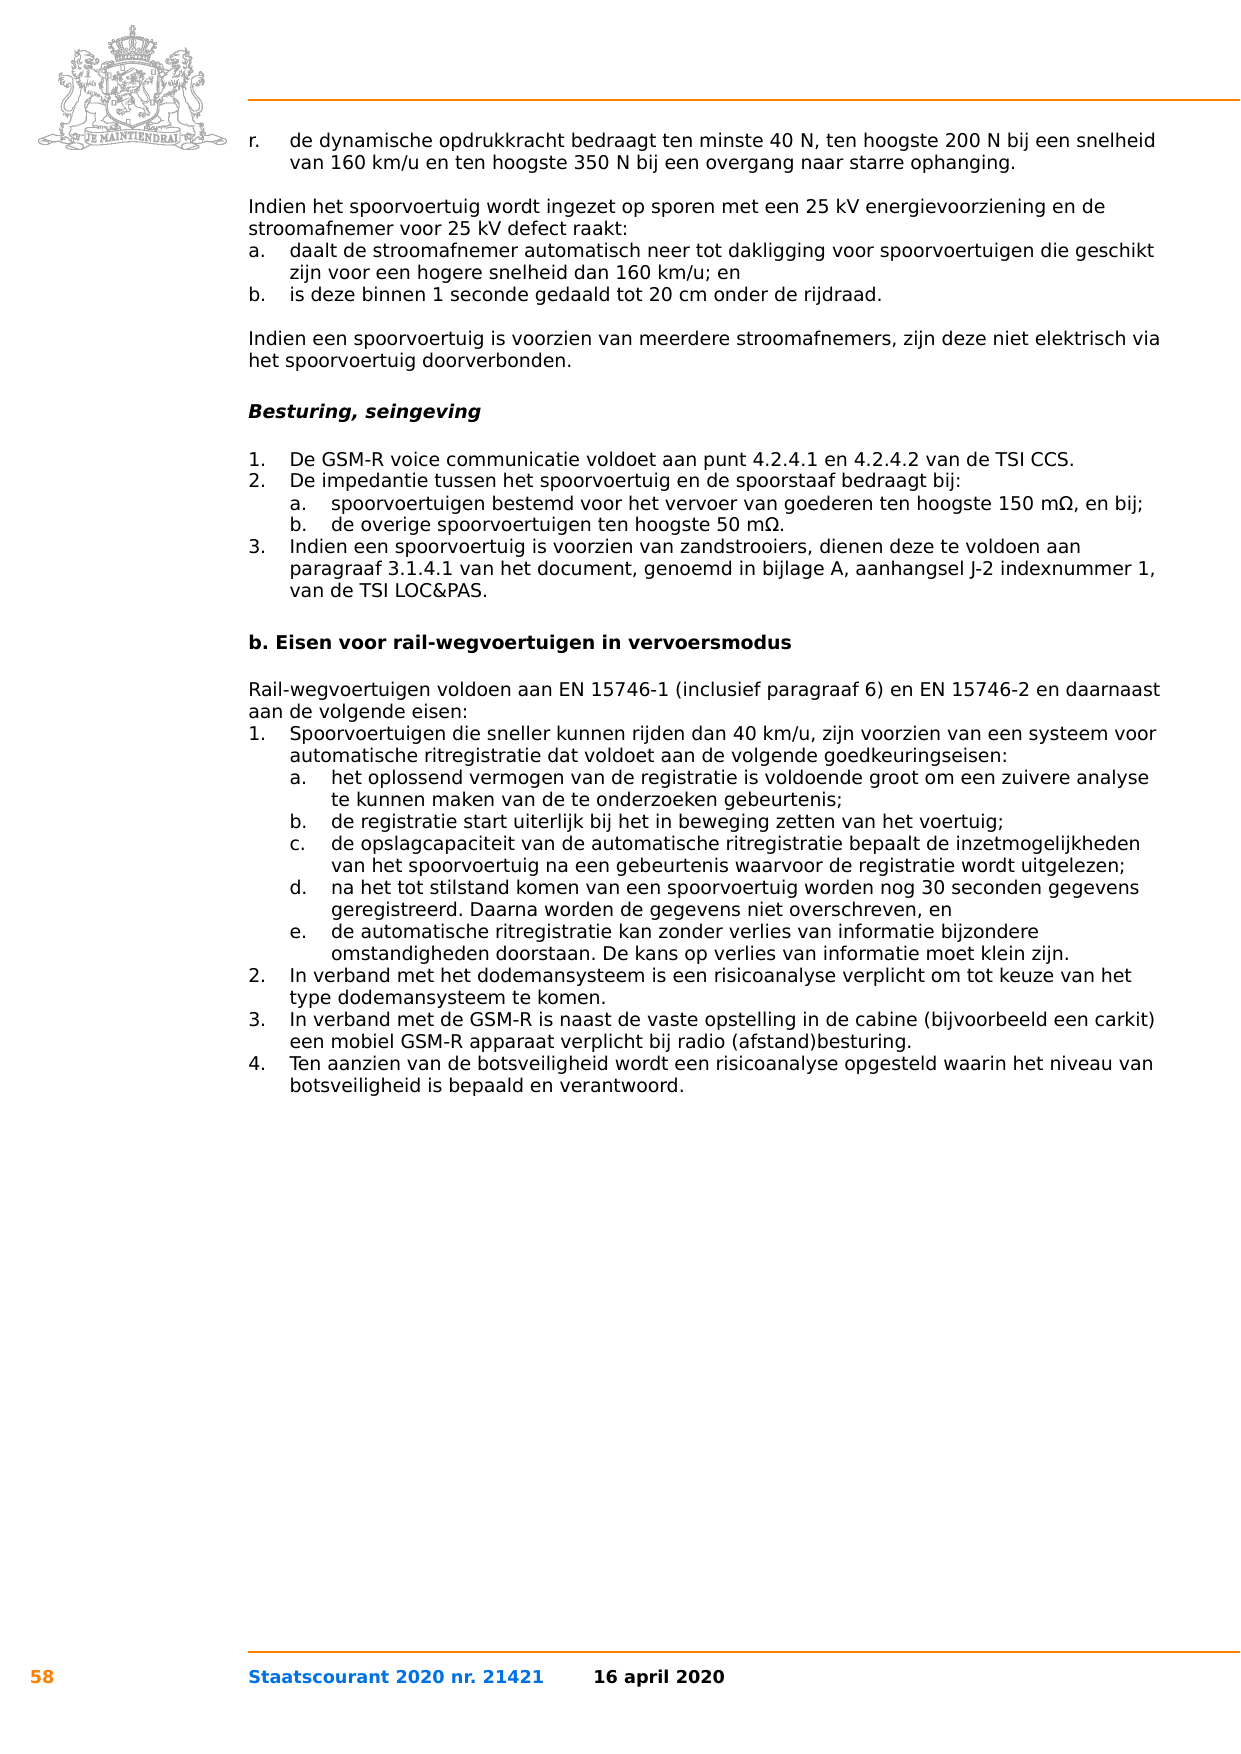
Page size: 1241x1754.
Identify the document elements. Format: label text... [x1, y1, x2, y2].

text b. de registratie start uiterlijk bij het in beweging zetten van het voertuig; [289, 811, 1163, 833]
text a. het oplossend vermogen van de registratie is voldoende groot om een zuivere analyse te kunnen maken van de te onderzoeken gebeurtenis; [289, 767, 1163, 811]
text Indien een spoorvoertuig is voorzien van meerdere stroomafnemers, zijn deze niet elektrisch via het spoorvoertuig doorverbonden. [248, 327, 1163, 371]
text a. spoorvoertuigen bestemd voor het vervoer van goederen ten hoogste 150 mΩ, en bij; [289, 492, 1163, 514]
text 1. Spoorvoertuigen die sneller kunnen rijden dan 40 km/u, zijn voorzien van een systeem voor automatische ritregistratie dat voldoet aan de volgende goedkeuringseisen: [248, 723, 1163, 767]
text 3. In verband met de GSM-R is naast de vaste opstelling in de cabine (bijvoorbeeld een carkit) een mobiel GSM-R apparaat verplicht bij radio (afstand)besturing. [248, 1009, 1163, 1053]
text 3. Indien een spoorvoertuig is voorzien van zandstrooiers, dienen deze te voldoen aan paragraaf 3.1.4.1 van het document, genoemd in bijlage A, aanhangsel J-2 indexnummer 1, van de TSI LOC&PAS. [248, 536, 1163, 602]
text 2. In verband met het dodemansysteem is een risicoanalyse verplicht om tot keuze van het type dodemansysteem te komen. [248, 965, 1163, 1009]
subtitle Besturing, seingeving [248, 401, 1163, 423]
text 4. Ten aanzien van de botsveiligheid wordt een risicoanalyse opgesteld waarin het niveau van botsveiligheid is bepaald en verantwoord. [248, 1053, 1163, 1097]
text 2. De impedantie tussen het spoorvoertuig en de spoorstaaf bedraagt bij: [248, 470, 1163, 492]
text e. de automatische ritregistratie kan zonder verlies van informatie bijzondere omstandigheden doorstaan. De kans op verlies van informatie moet klein zijn. [289, 921, 1163, 965]
text b. is deze binnen 1 seconde gedaald tot 20 cm onder de rijdraad. [248, 284, 1163, 306]
text Indien het spoorvoertuig wordt ingezet op sporen met een 25 kV energievoorziening en de stroomafnemer voor 25 kV defect raakt: [248, 196, 1163, 240]
text Rail-wegvoertuigen voldoen aan EN 15746-1 (inclusief paragraaf 6) en EN 15746-2 en daarnaast aan de volgende eisen: [248, 679, 1163, 723]
text a. daalt de stroomafnemer automatisch neer tot dakligging voor spoorvoertuigen die geschikt zijn voor een hogere snelheid dan 160 km/u; en [248, 240, 1163, 284]
text c. de opslagcapaciteit van de automatische ritregistratie bepaalt de inzetmogelijkheden van het spoorvoertuig na een gebeurtenis waarvoor de registratie wordt uitgelezen; [289, 833, 1163, 877]
picture [38, 25, 227, 150]
text b. de overige spoorvoertuigen ten hoogste 50 mΩ. [289, 514, 1163, 536]
subtitle b. Eisen voor rail-wegvoertuigen in vervoersmodus [248, 632, 1163, 654]
text r. de dynamische opdrukkracht bedraagt ten minste 40 N, ten hoogste 200 N bij een snelheid van 160 km/u en ten hoogste 350 N bij een overgang naar starre ophanging. [248, 130, 1163, 174]
text 1. De GSM-R voice communicatie voldoet aan punt 4.2.4.1 en 4.2.4.2 van de TSI CCS. [248, 448, 1163, 470]
text d. na het tot stilstand komen van een spoorvoertuig worden nog 30 seconden gegevens geregistreerd. Daarna worden de gegevens niet overschreven, en [289, 877, 1163, 921]
